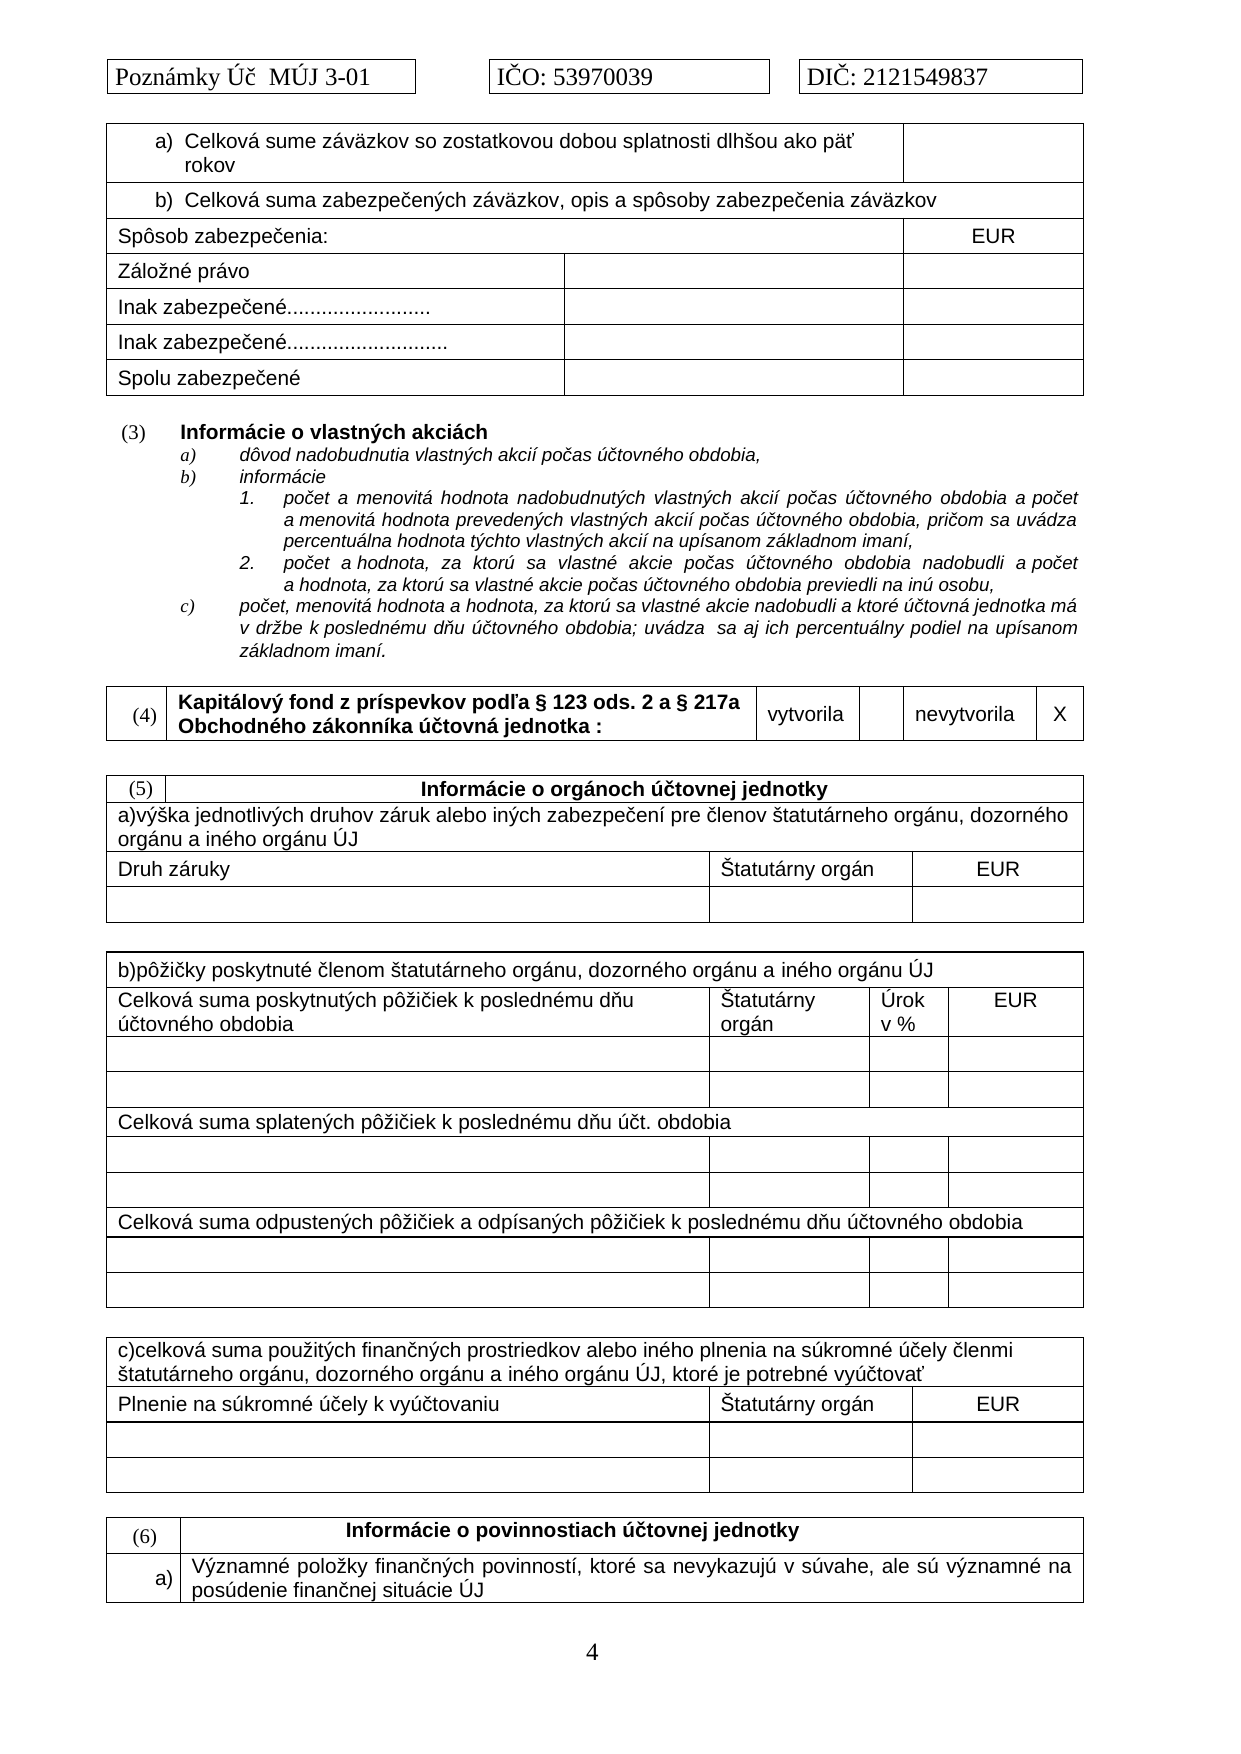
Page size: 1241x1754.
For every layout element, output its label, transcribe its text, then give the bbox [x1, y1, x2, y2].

table_cell [710, 1238, 869, 1272]
table_cell Významné položky finančných povinností, ktoré sa nevykazujú v súvahe, ale sú významné na posúdenie finančnej situácie ÚJ [181, 1554, 1083, 1602]
table_cell a)výška jednotlivých druhov záruk alebo iných zabezpečení pre členov štatutárneho orgánu, dozorného orgánu a iného orgánu ÚJ [107, 803, 1083, 851]
table_cell [904, 254, 1083, 288]
table_cell [107, 1037, 709, 1071]
table_cell Celková suma poskytnutých pôžičiek k poslednému dňu účtovného obdobia [107, 988, 709, 1036]
list dôvod nadobudnutia vlastných akcií počas účtovného obdobia, [180, 444, 1078, 465]
table_cell [870, 1137, 948, 1172]
table_cell [904, 360, 1083, 394]
table_cell [710, 1458, 912, 1492]
table_header nevytvorila [904, 687, 1036, 740]
table_cell [565, 360, 903, 394]
table_cell Úrok v % [870, 988, 948, 1036]
table_cell Celková suma odpustených pôžičiek a odpísaných pôžičiek k poslednému dňu účtovného obdobia [107, 1208, 1083, 1236]
table_cell [107, 1137, 709, 1172]
table_cell Celková suma splatených pôžičiek k poslednému dňu účt. obdobia [107, 1108, 1083, 1136]
table_cell [710, 1423, 912, 1457]
table_cell Štatutárny orgán [710, 852, 912, 886]
table_cell [949, 1037, 1083, 1071]
table_cell [870, 1037, 948, 1071]
table_cell [107, 1458, 709, 1492]
table_header [107, 687, 166, 740]
table_cell [107, 887, 709, 922]
table_cell Štatutárny orgán [710, 1387, 912, 1421]
table_cell Celková sume záväzkov so zostatkovou dobou splatnosti dlhšou ako päť rokov [107, 124, 903, 182]
table_cell [949, 1173, 1083, 1207]
table_cell [913, 887, 1083, 922]
table_header X [1037, 687, 1083, 740]
list počet a hodnota, za ktorú sa vlastné akcie počas účtovného obdobia nadobudli a počet a hodnota, za ktorú sa vlastné akcie počas účtovného obdobia previedli na inú osobu, [239, 552, 1078, 595]
table_cell EUR [904, 219, 1083, 253]
table_cell [107, 1173, 709, 1207]
table_header Informácie o povinnostiach účtovnej jednotky [181, 1518, 1083, 1553]
table_cell [913, 1423, 1083, 1457]
table_cell [949, 1137, 1083, 1172]
table_cell Plnenie na súkromné účely k vyúčtovaniu [107, 1387, 709, 1421]
table_cell [904, 325, 1083, 359]
table_cell [107, 1238, 709, 1272]
list informácie [180, 465, 1078, 487]
table_cell [710, 1173, 869, 1207]
table_header vytvorila [757, 687, 859, 740]
table_cell Celková suma zabezpečených záväzkov, opis a spôsoby zabezpečenia záväzkov [107, 183, 1083, 217]
table_cell [710, 1037, 869, 1071]
table_cell [107, 1072, 709, 1107]
table_cell [107, 1554, 180, 1602]
table_header Informácie o orgánoch účtovnej jednotky [166, 776, 1083, 802]
table_cell [949, 1072, 1083, 1107]
table_header c)celková suma použitých finančných prostriedkov alebo iného plnenia na súkromné účely členmi štatutárneho orgánu, dozorného orgánu a iného orgánu ÚJ, ktoré je potrebné vyúčtovať [107, 1338, 1083, 1386]
table_cell [913, 1458, 1083, 1492]
table_cell EUR [949, 988, 1083, 1036]
table_cell Záložné právo [107, 254, 564, 288]
table_cell [710, 1137, 869, 1172]
table_cell [949, 1238, 1083, 1272]
table_cell [565, 254, 903, 288]
table_cell [710, 887, 912, 922]
list počet, menovitá hodnota a hodnota, za ktorú sa vlastné akcie nadobudli a ktoré účtovná jednotka má v držbe k poslednému dňu účtovného obdobia; uvádza sa aj ich percentuálny podiel na upísanom základnom imaní. [180, 595, 1078, 662]
table_header b)pôžičky poskytnuté členom štatutárneho orgánu, dozorného orgánu a iného orgánu ÚJ [107, 953, 1083, 987]
list Informácie o vlastných akciách [121, 419, 1078, 444]
table_header [860, 687, 903, 740]
list počet a menovitá hodnota nadobudnutých vlastných akcií počas účtovného obdobia a počet a menovitá hodnota prevedených vlastných akcií počas účtovného obdobia, pričom sa uvádza percentuálna hodnota týchto vlastných akcií na upísanom základnom imaní, [239, 487, 1078, 552]
table_cell Druh záruky [107, 852, 709, 886]
table_cell [870, 1273, 948, 1307]
table_cell [710, 1273, 869, 1307]
table_cell [565, 289, 903, 324]
table_cell Inak zabezpečené............................ [107, 325, 564, 359]
table_header [107, 1518, 180, 1553]
table_header [107, 776, 165, 802]
table_header Kapitálový fond z príspevkov podľa § 123 ods. 2 a § 217a Obchodného zákonníka účtovná jednotka : [167, 687, 756, 740]
table_cell Inak zabezpečené......................... [107, 289, 564, 324]
table_cell [870, 1072, 948, 1107]
table_cell EUR [913, 852, 1083, 886]
table_cell [870, 1173, 948, 1207]
table_cell [565, 325, 903, 359]
table_cell [949, 1273, 1083, 1307]
table_cell [107, 1423, 709, 1457]
table_cell [870, 1238, 948, 1272]
table_cell [904, 124, 1083, 182]
table_cell EUR [913, 1387, 1083, 1421]
table_cell Spolu zabezpečené [107, 360, 564, 394]
table_cell [904, 289, 1083, 324]
table_cell [107, 1273, 709, 1307]
table_cell [710, 1072, 869, 1107]
table_cell Štatutárny orgán [710, 988, 869, 1036]
table_cell Spôsob zabezpečenia: [107, 219, 903, 253]
